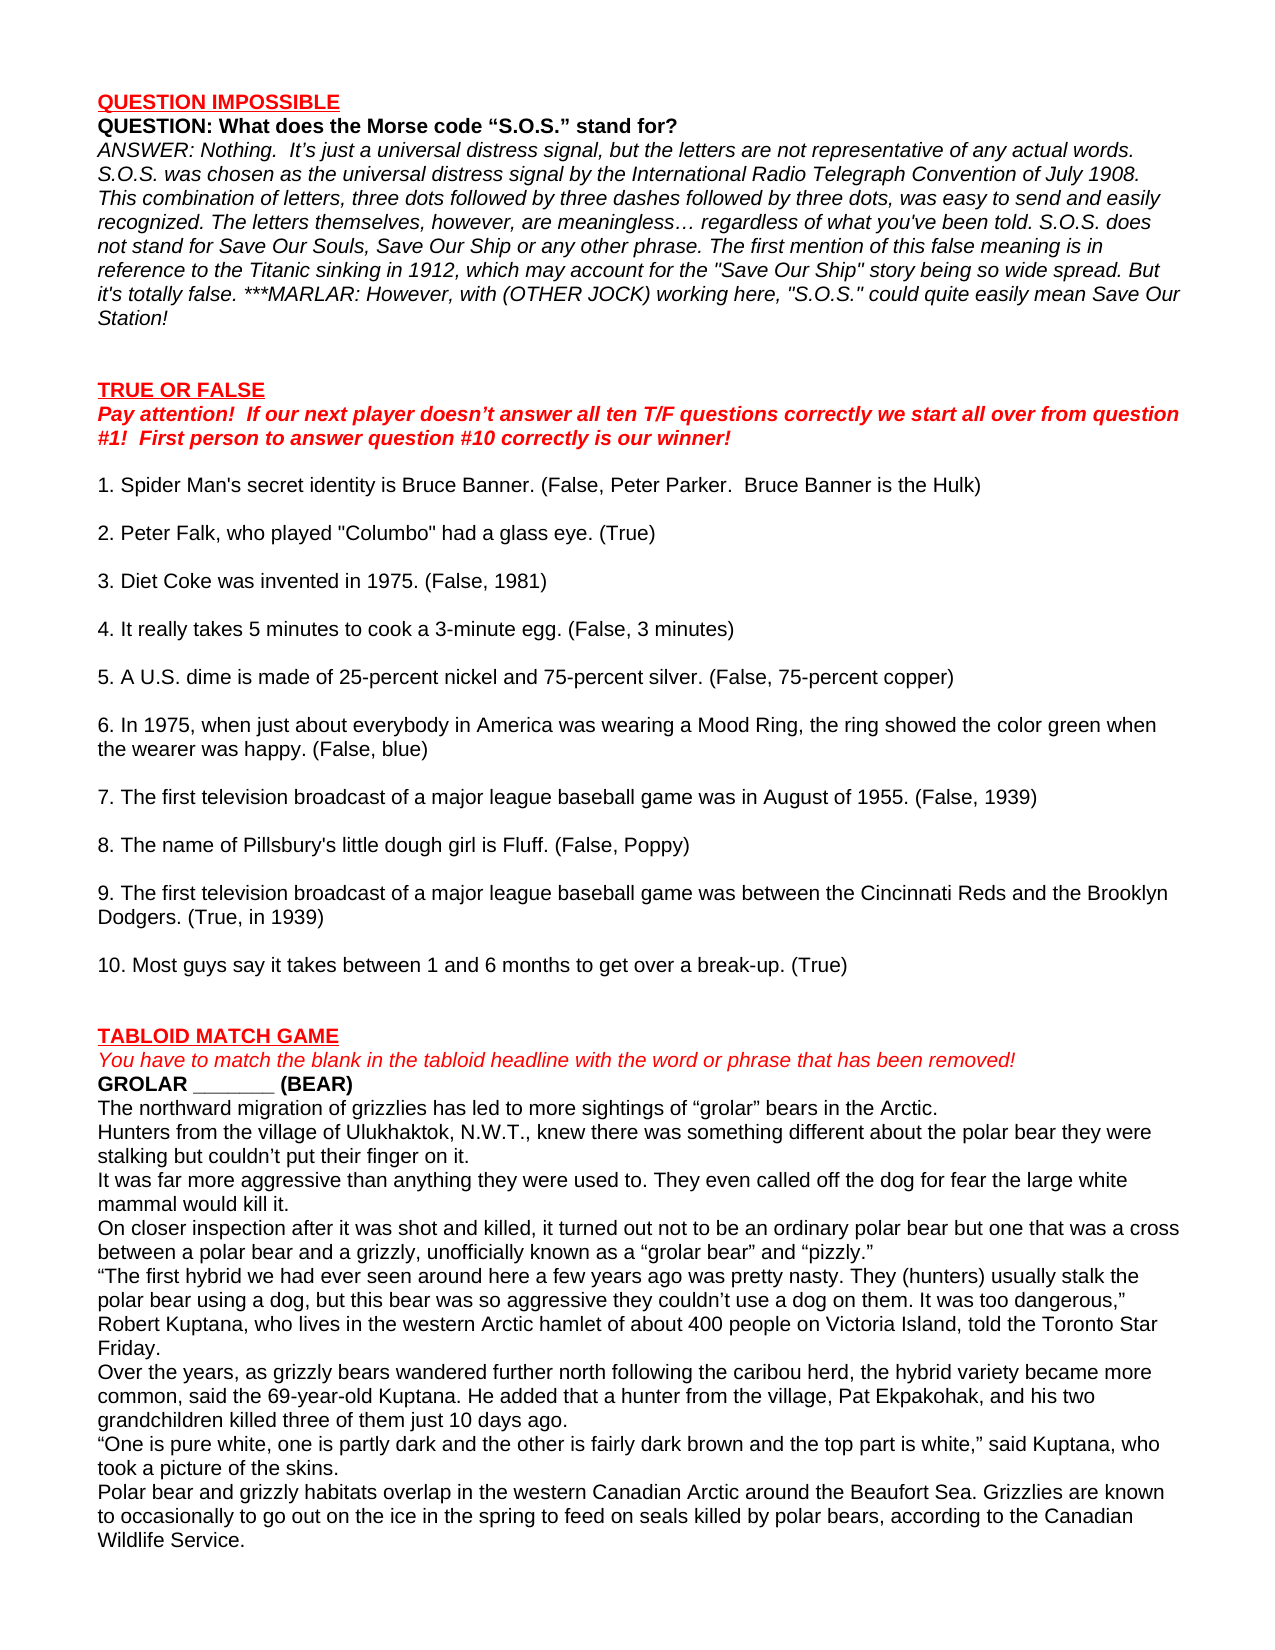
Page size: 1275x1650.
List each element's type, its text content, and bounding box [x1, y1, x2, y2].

text QUESTION: What does the Morse code “S.O.S.” stand for? [97, 114, 1185, 138]
text “One is pure white, one is partly dark and the other is fairly dark brown and the top part is white,” said Kuptana, who took a picture of the skins. [97, 1432, 1185, 1479]
text Over the years, as grizzly bears wandered further north following the caribou herd, the hybrid variety became more common, said the 69-year-old Kuptana. He added that a hunter from the village, Pat Ekpakohak, and his two grandchildren killed three of them just 10 days ago. [97, 1360, 1185, 1432]
text QUESTION IMPOSSIBLE [97, 90, 1185, 114]
text 9. The first television broadcast of a major league baseball game was between the Cincinnati Reds and the Brooklyn Dodgers. (True, in 1939) [97, 881, 1185, 928]
text 2. Peter Falk, who played "Columbo" had a glass eye. (True) [97, 521, 1185, 545]
text 1. Spider Man's secret identity is Bruce Banner. (False, Peter Parker. Bruce Banner is the Hulk) [97, 473, 1185, 497]
text 4. It really takes 5 minutes to cook a 3-minute egg. (False, 3 minutes) [97, 617, 1185, 641]
text “The first hybrid we had ever seen around here a few years ago was pretty nasty. They (hunters) usually stalk the polar bear using a dog, but this bear was so aggressive they couldn’t use a dog on them. It was too dangerous,” Robert Kuptana, who lives in the western Arctic hamlet of about 400 people on Victoria Island, told the Toronto Star Friday. [97, 1264, 1185, 1360]
text Hunters from the village of Ulukhaktok, N.W.T., knew there was something different about the polar bear they were stalking but couldn’t put their finger on it. [97, 1120, 1185, 1168]
text TABLOID MATCH GAME [97, 1024, 1185, 1048]
text 3. Diet Coke was invented in 1975. (False, 1981) [97, 569, 1185, 593]
text 8. The name of Pillsbury's little dough girl is Fluff. (False, Poppy) [97, 833, 1185, 857]
text GROLAR _______ (BEAR) [97, 1072, 1185, 1096]
text 7. The first television broadcast of a major league baseball game was in August of 1955. (False, 1939) [97, 785, 1185, 809]
text Polar bear and grizzly habitats overlap in the western Canadian Arctic around the Beaufort Sea. Grizzlies are known to occasionally to go out on the ice in the spring to feed on seals killed by polar bears, according to the Canadian Wildlife Service. [97, 1479, 1185, 1551]
text The northward migration of grizzlies has led to more sightings of “grolar” bears in the Arctic. [97, 1096, 1185, 1120]
text ANSWER: Nothing. It’s just a universal distress signal, but the letters are not representative of any actual words. S.O.S. was chosen as the universal distress signal by the International Radio Telegraph Convention of July 1908. This combination of letters, three dots followed by three dashes followed by three dots, was easy to send and easily recognized. The letters themselves, however, are meaningless… regardless of what you've been told. S.O.S. does not stand for Save Our Souls, Save Our Ship or any other phrase. The first mention of this false meaning is in reference to the Titanic sinking in 1912, which may account for the "Save Our Ship" story being so wide spread. But it's totally false. ***MARLAR: However, with (OTHER JOCK) working here, "S.O.S." could quite easily mean Save Our Station! [97, 138, 1185, 329]
text 6. In 1975, when just about everybody in America was wearing a Mood Ring, the ring showed the color green when the wearer was happy. (False, blue) [97, 713, 1185, 761]
text On closer inspection after it was shot and killed, it turned out not to be an ordinary polar bear but one that was a cross between a polar bear and a grizzly, unofficially known as a “grolar bear” and “pizzly.” [97, 1216, 1185, 1264]
text 10. Most guys say it takes between 1 and 6 months to get over a break-up. (True) [97, 952, 1185, 976]
text You have to match the blank in the tabloid headline with the word or phrase that has been removed! [97, 1048, 1185, 1072]
text 5. A U.S. dime is made of 25-percent nickel and 75-percent silver. (False, 75-percent copper) [97, 665, 1185, 689]
text TRUE OR FALSE [97, 377, 1185, 401]
text It was far more aggressive than anything they were used to. They even called off the dog for fear the large white mammal would kill it. [97, 1168, 1185, 1216]
text Pay attention! If our next player doesn’t answer all ten T/F questions correctly we start all over from question #1! First person to answer question #10 correctly is our winner! [97, 401, 1185, 449]
